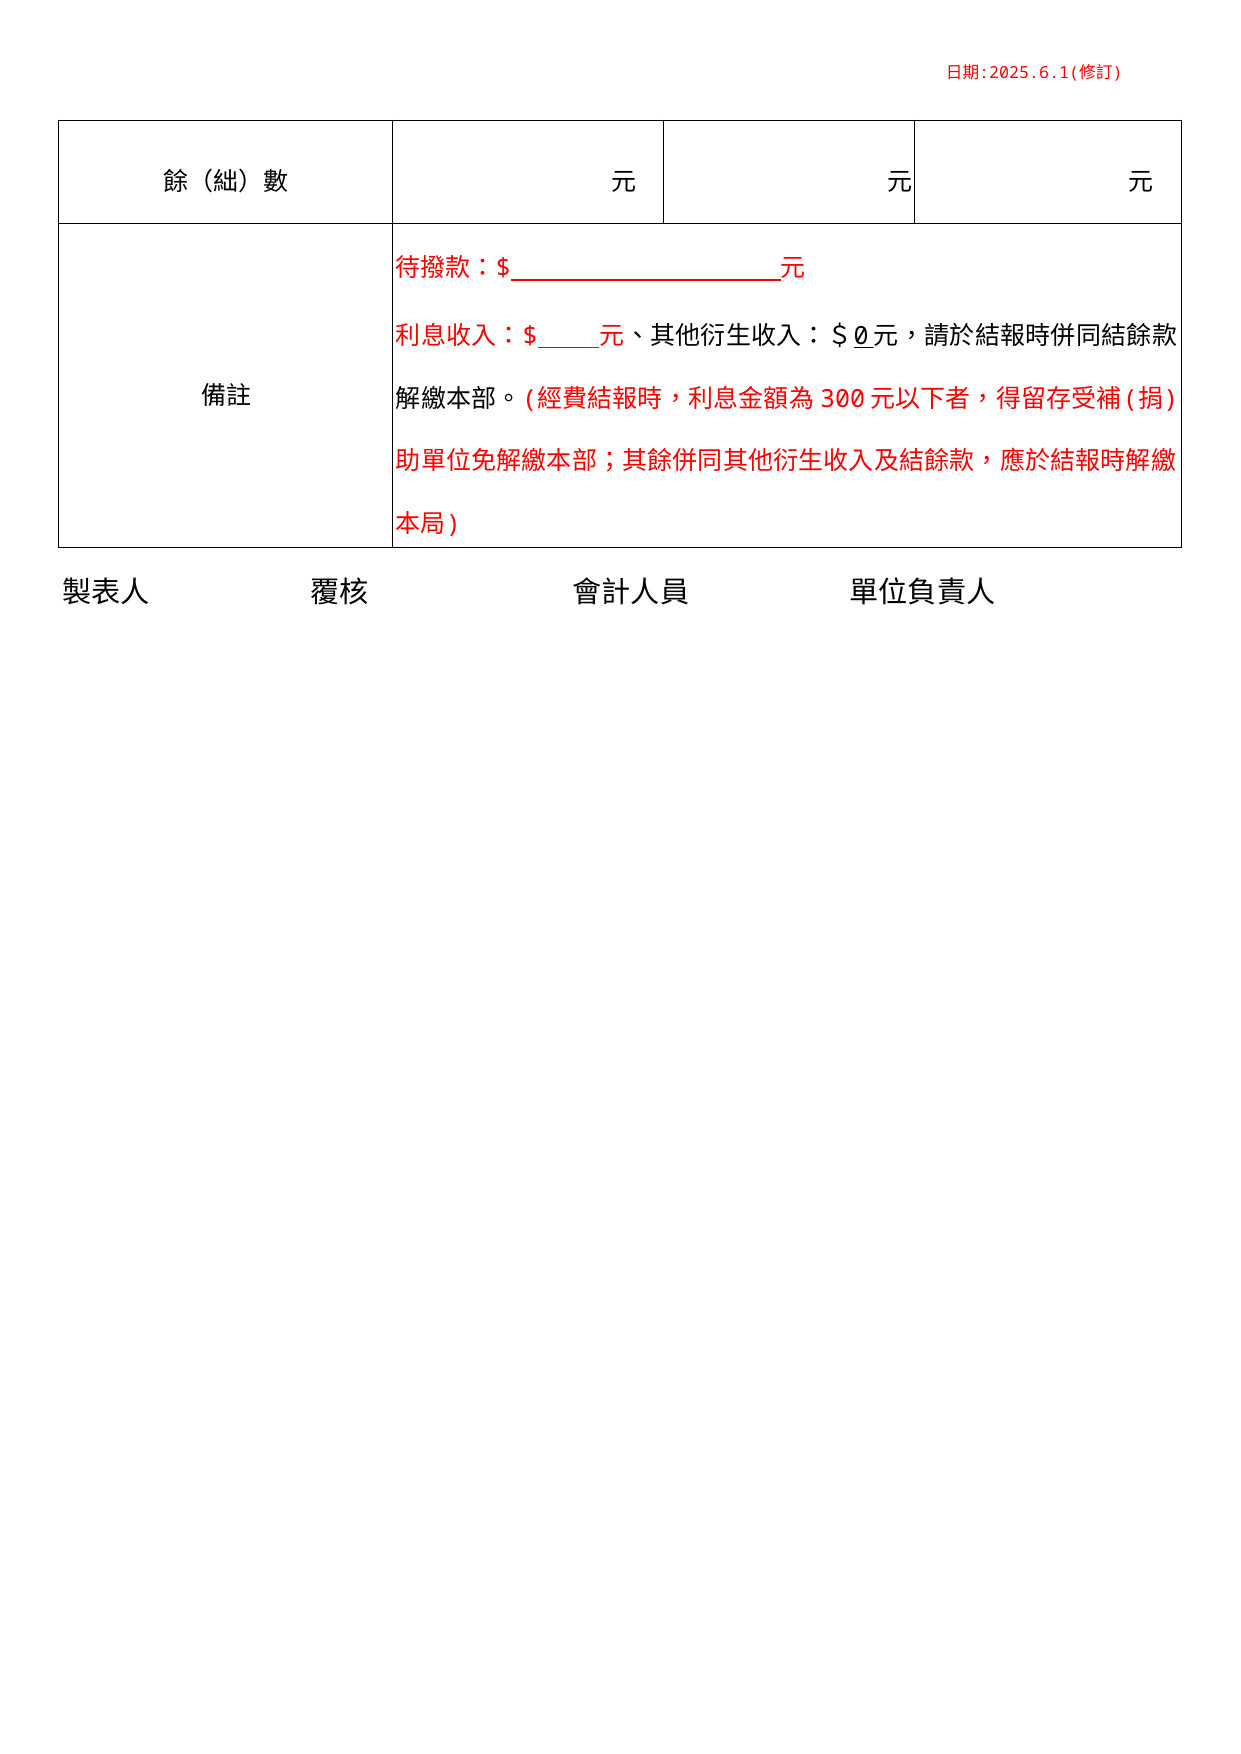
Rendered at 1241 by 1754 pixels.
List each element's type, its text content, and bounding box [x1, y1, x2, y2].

table_cell 製表人 覆核 會計人員 單位負責人 [59, 548, 1181, 685]
table_cell 待撥款：$ 元 利息收入：$ 元、其他衍生收入：＄0元，請於結報時併同結餘款解繳本部。(經費結報時，利息金額為300元以下者，得留存受補(捐)助單位免解繳本部；其餘併同其他衍生收入及結餘款，應於結報時解繳本局) [393, 224, 1181, 547]
table_cell 備註 [59, 224, 392, 547]
table_cell 元 [915, 121, 1181, 223]
table_cell 餘（絀）數 [59, 121, 392, 223]
table_cell 元 [664, 121, 914, 223]
table_cell 元 [393, 121, 663, 223]
